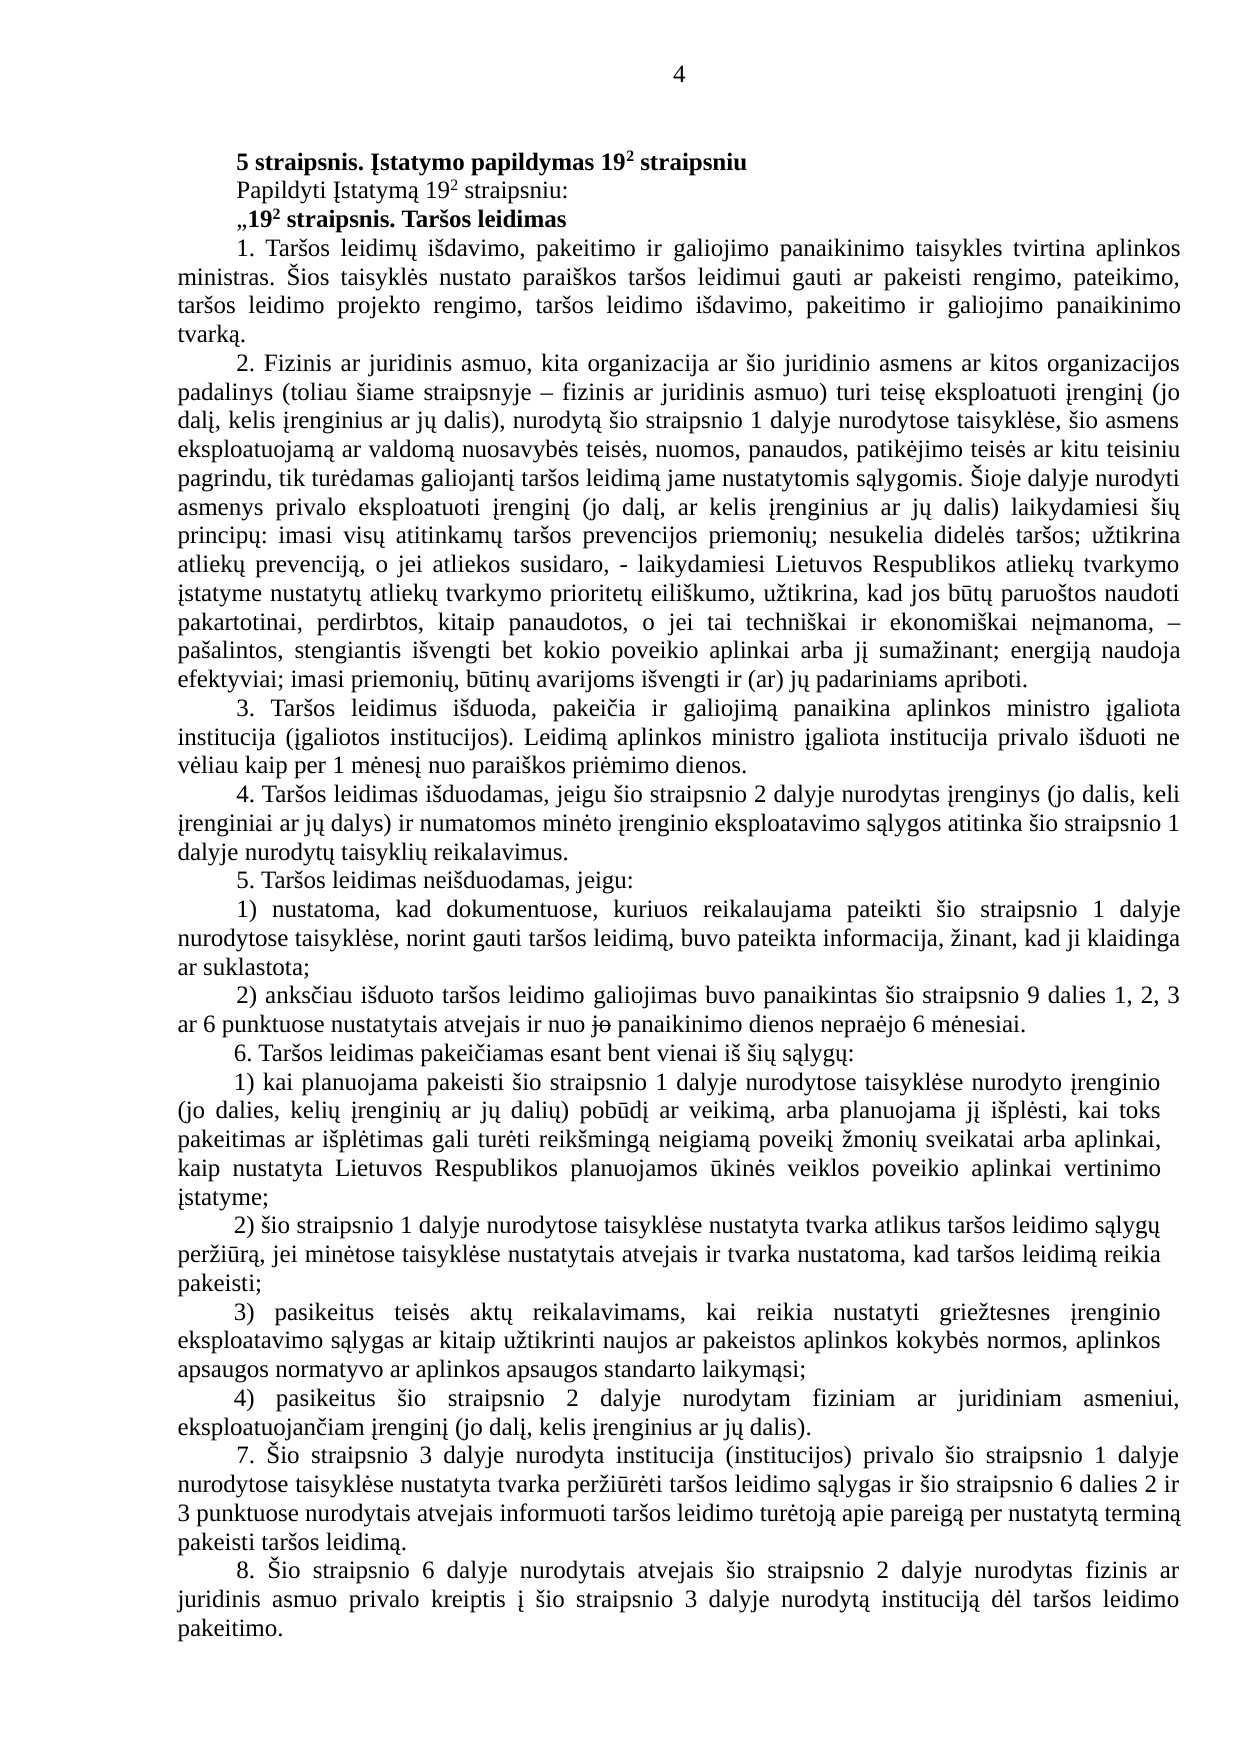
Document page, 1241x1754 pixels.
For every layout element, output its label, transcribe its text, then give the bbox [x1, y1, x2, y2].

text 2) šio straipsnio 1 dalyje nurodytose taisyklėse nustatyta tvarka atlikus taršos leidimo sąlygų peržiūrą, jei minėtose taisyklėse nustatytais atvejais ir tvarka nustatoma, kad taršos leidimą reikia pakeisti; [177, 1211, 1162, 1297]
text 7. Šio straipsnio 3 dalyje nurodyta institucija (institucijos) privalo šio straipsnio 1 dalyje nurodytose taisyklėse nustatyta tvarka peržiūrėti taršos leidimo sąlygas ir šio straipsnio 6 dalies 2 ir 3 punktuose nurodytais atvejais informuoti taršos leidimo turėtoją apie pareigą per nustatytą terminą pakeisti taršos leidimą. [177, 1441, 1181, 1556]
text 8. Šio straipsnio 6 dalyje nurodytais atvejais šio straipsnio 2 dalyje nurodytas fizinis ar juridinis asmuo privalo kreiptis į šio straipsnio 3 dalyje nurodytą instituciją dėl taršos leidimo pakeitimo. [177, 1556, 1181, 1642]
text 5. Taršos leidimas neišduodamas, jeigu: [177, 866, 1181, 894]
text 2. Fizinis ar juridinis asmuo, kita organizacija ar šio juridinio asmens ar kitos organizacijos padalinys (toliau šiame straipsnyje – fizinis ar juridinis asmuo) turi teisę eksploatuoti įrenginį (jo dalį, kelis įrenginius ar jų dalis), nurodytą šio straipsnio 1 dalyje nurodytose taisyklėse, šio asmens eksploatuojamą ar valdomą nuosavybės teisės, nuomos, panaudos, patikėjimo teisės ar kitu teisiniu pagrindu, tik turėdamas galiojantį taršos leidimą jame nustatytomis sąlygomis. Šioje dalyje nurodyti asmenys privalo eksploatuoti įrenginį (jo dalį, ar kelis įrenginius ar jų dalis) laikydamiesi šių principų: imasi visų atitinkamų taršos prevencijos priemonių; nesukelia didelės taršos; užtikrina atliekų prevenciją, o jei atliekos susidaro, - laikydamiesi Lietuvos Respublikos atliekų tvarkymo įstatyme nustatytų atliekų tvarkymo prioritetų eiliškumo, užtikrina, kad jos būtų paruoštos naudoti pakartotinai, perdirbtos, kitaip panaudotos, o jei tai techniškai ir ekonomiškai neįmanoma, – pašalintos, stengiantis išvengti bet kokio poveikio aplinkai arba jį sumažinant; energiją naudoja efektyviai; imasi priemonių, būtinų avarijoms išvengti ir (ar) jų padariniams apriboti. [177, 348, 1181, 693]
text 4) pasikeitus šio straipsnio 2 dalyje nurodytam fiziniam ar juridiniam asmeniui, eksploatuojančiam įrenginį (jo dalį, kelis įrenginius ar jų dalis). [177, 1383, 1181, 1441]
text „192 straipsnis. Taršos leidimas [177, 204, 1181, 233]
text 4. Taršos leidimas išduodamas, jeigu šio straipsnio 2 dalyje nurodytas įrenginys (jo dalis, keli įrenginiai ar jų dalys) ir numatomos minėto įrenginio eksploatavimo sąlygos atitinka šio straipsnio 1 dalyje nurodytų taisyklių reikalavimus. [177, 779, 1181, 866]
text 1) nustatoma, kad dokumentuose, kuriuos reikalaujama pateikti šio straipsnio 1 dalyje nurodytose taisyklėse, norint gauti taršos leidimą, buvo pateikta informacija, žinant, kad ji klaidinga ar suklastota; [177, 894, 1181, 981]
text 6. Taršos leidimas pakeičiamas esant bent vienai iš šių sąlygų: [197, 1038, 1162, 1067]
text Papildyti Įstatymą 192 straipsniu: [177, 176, 1181, 204]
text 1. Taršos leidimų išdavimo, pakeitimo ir galiojimo panaikinimo taisykles tvirtina aplinkos ministras. Šios taisyklės nustato paraiškos taršos leidimui gauti ar pakeisti rengimo, pateikimo, taršos leidimo projekto rengimo, taršos leidimo išdavimo, pakeitimo ir galiojimo panaikinimo tvarką. [177, 233, 1181, 348]
text 2) anksčiau išduoto taršos leidimo galiojimas buvo panaikintas šio straipsnio 9 dalies 1, 2, 3 ar 6 punktuose nustatytais atvejais ir nuo jo panaikinimo dienos nepraėjo 6 mėnesiai. [177, 981, 1181, 1038]
text 3) pasikeitus teisės aktų reikalavimams, kai reikia nustatyti griežtesnes įrenginio eksploatavimo sąlygas ar kitaip užtikrinti naujos ar pakeistos aplinkos kokybės normos, aplinkos apsaugos normatyvo ar aplinkos apsaugos standarto laikymąsi; [177, 1297, 1162, 1383]
text 1) kai planuojama pakeisti šio straipsnio 1 dalyje nurodytose taisyklėse nurodyto įrenginio (jo dalies, kelių įrenginių ar jų dalių) pobūdį ar veikimą, arba planuojama jį išplėsti, kai toks pakeitimas ar išplėtimas gali turėti reikšmingą neigiamą poveikį žmonių sveikatai arba aplinkai, kaip nustatyta Lietuvos Respublikos planuojamos ūkinės veiklos poveikio aplinkai vertinimo įstatyme; [177, 1067, 1162, 1211]
text 5 straipsnis. Įstatymo papildymas 192 straipsniu [177, 147, 1181, 176]
text 3. Taršos leidimus išduoda, pakeičia ir galiojimą panaikina aplinkos ministro įgaliota institucija (įgaliotos institucijos). Leidimą aplinkos ministro įgaliota institucija privalo išduoti ne vėliau kaip per 1 mėnesį nuo paraiškos priėmimo dienos. [177, 693, 1181, 779]
